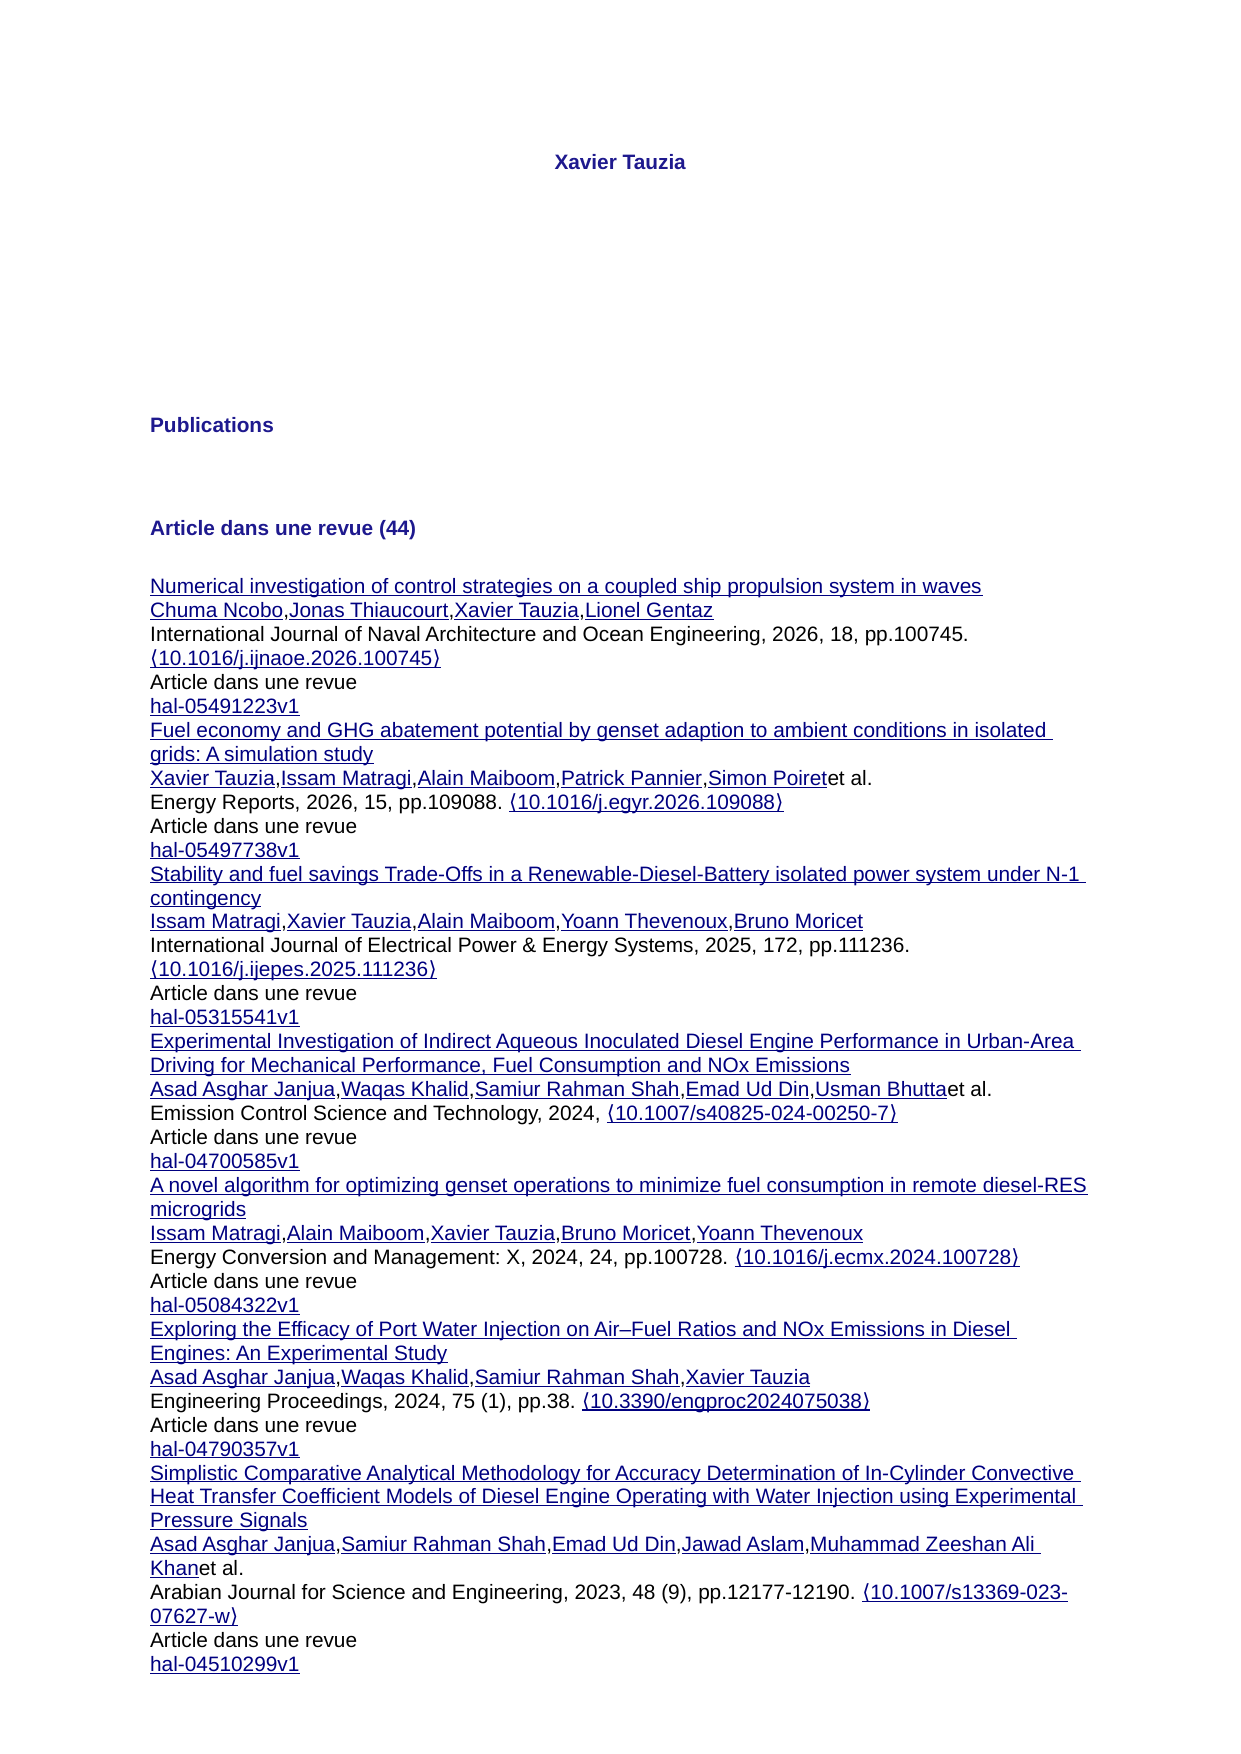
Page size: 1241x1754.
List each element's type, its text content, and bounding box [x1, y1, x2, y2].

subtitle Article dans une revue (44) [150, 516, 1090, 539]
table_cell Fuel economy and GHG abatement potential by genset adaption to ambient conditions in isolated grids: A simulation study Xavier Tauzia,Issam Matragi,Alain Maiboom,Patrick Pannier,Simon Poiretet al. Energy Reports, 2026, 15, pp.109088. ⟨10.1016/j.egyr.2026.109088⟩ Article dans une revue hal-05497738v1 [150, 718, 1090, 861]
table_cell Stability and fuel savings Trade-Offs in a Renewable-Diesel-Battery isolated power system under N-1 contingency Issam Matragi,Xavier Tauzia,Alain Maiboom,Yoann Thevenoux,Bruno Moricet International Journal of Electrical Power & Energy Systems, 2025, 172, pp.111236. ⟨10.1016/j.ijepes.2025.111236⟩ Article dans une revue hal-05315541v1 [150, 861, 1090, 1029]
table_cell Experimental Investigation of Indirect Aqueous Inoculated Diesel Engine Performance in Urban-Area Driving for Mechanical Performance, Fuel Consumption and NOx Emissions Asad Asghar Janjua,Waqas Khalid,Samiur Rahman Shah,Emad Ud Din,Usman Bhuttaet al. Emission Control Science and Technology, 2024, ⟨10.1007/s40825-024-00250-7⟩ Article dans une revue hal-04700585v1 [150, 1029, 1090, 1173]
table_header Numerical investigation of control strategies on a coupled ship propulsion system in waves Chuma Ncobo,Jonas Thiaucourt,Xavier Tauzia,Lionel Gentaz International Journal of Naval Architecture and Ocean Engineering, 2026, 18, pp.100745. ⟨10.1016/j.ijnaoe.2026.100745⟩ Article dans une revue hal-05491223v1 [150, 574, 1090, 718]
table_cell A novel algorithm for optimizing genset operations to minimize fuel consumption in remote diesel-RES microgrids Issam Matragi,Alain Maiboom,Xavier Tauzia,Bruno Moricet,Yoann Thevenoux Energy Conversion and Management: X, 2024, 24, pp.100728. ⟨10.1016/j.ecmx.2024.100728⟩ Article dans une revue hal-05084322v1 [150, 1173, 1090, 1317]
table_cell Exploring the Efficacy of Port Water Injection on Air–Fuel Ratios and NOx Emissions in Diesel Engines: An Experimental Study Asad Asghar Janjua,Waqas Khalid,Samiur Rahman Shah,Xavier Tauzia Engineering Proceedings, 2024, 75 (1), pp.38. ⟨10.3390/engproc2024075038⟩ Article dans une revue hal-04790357v1 [150, 1317, 1090, 1460]
subtitle Publications [150, 412, 1090, 436]
subtitle Xavier Tauzia [150, 150, 1090, 174]
table_cell Simplistic Comparative Analytical Methodology for Accuracy Determination of In-Cylinder Convective Heat Transfer Coefficient Models of Diesel Engine Operating with Water Injection using Experimental Pressure Signals Asad Asghar Janjua,Samiur Rahman Shah,Emad Ud Din,Jawad Aslam,Muhammad Zeeshan Ali Khanet al. Arabian Journal for Science and Engineering, 2023, 48 (9), pp.12177-12190. ⟨10.1007/s13369-023-07627-w⟩ Article dans une revue hal-04510299v1 [150, 1460, 1090, 1676]
